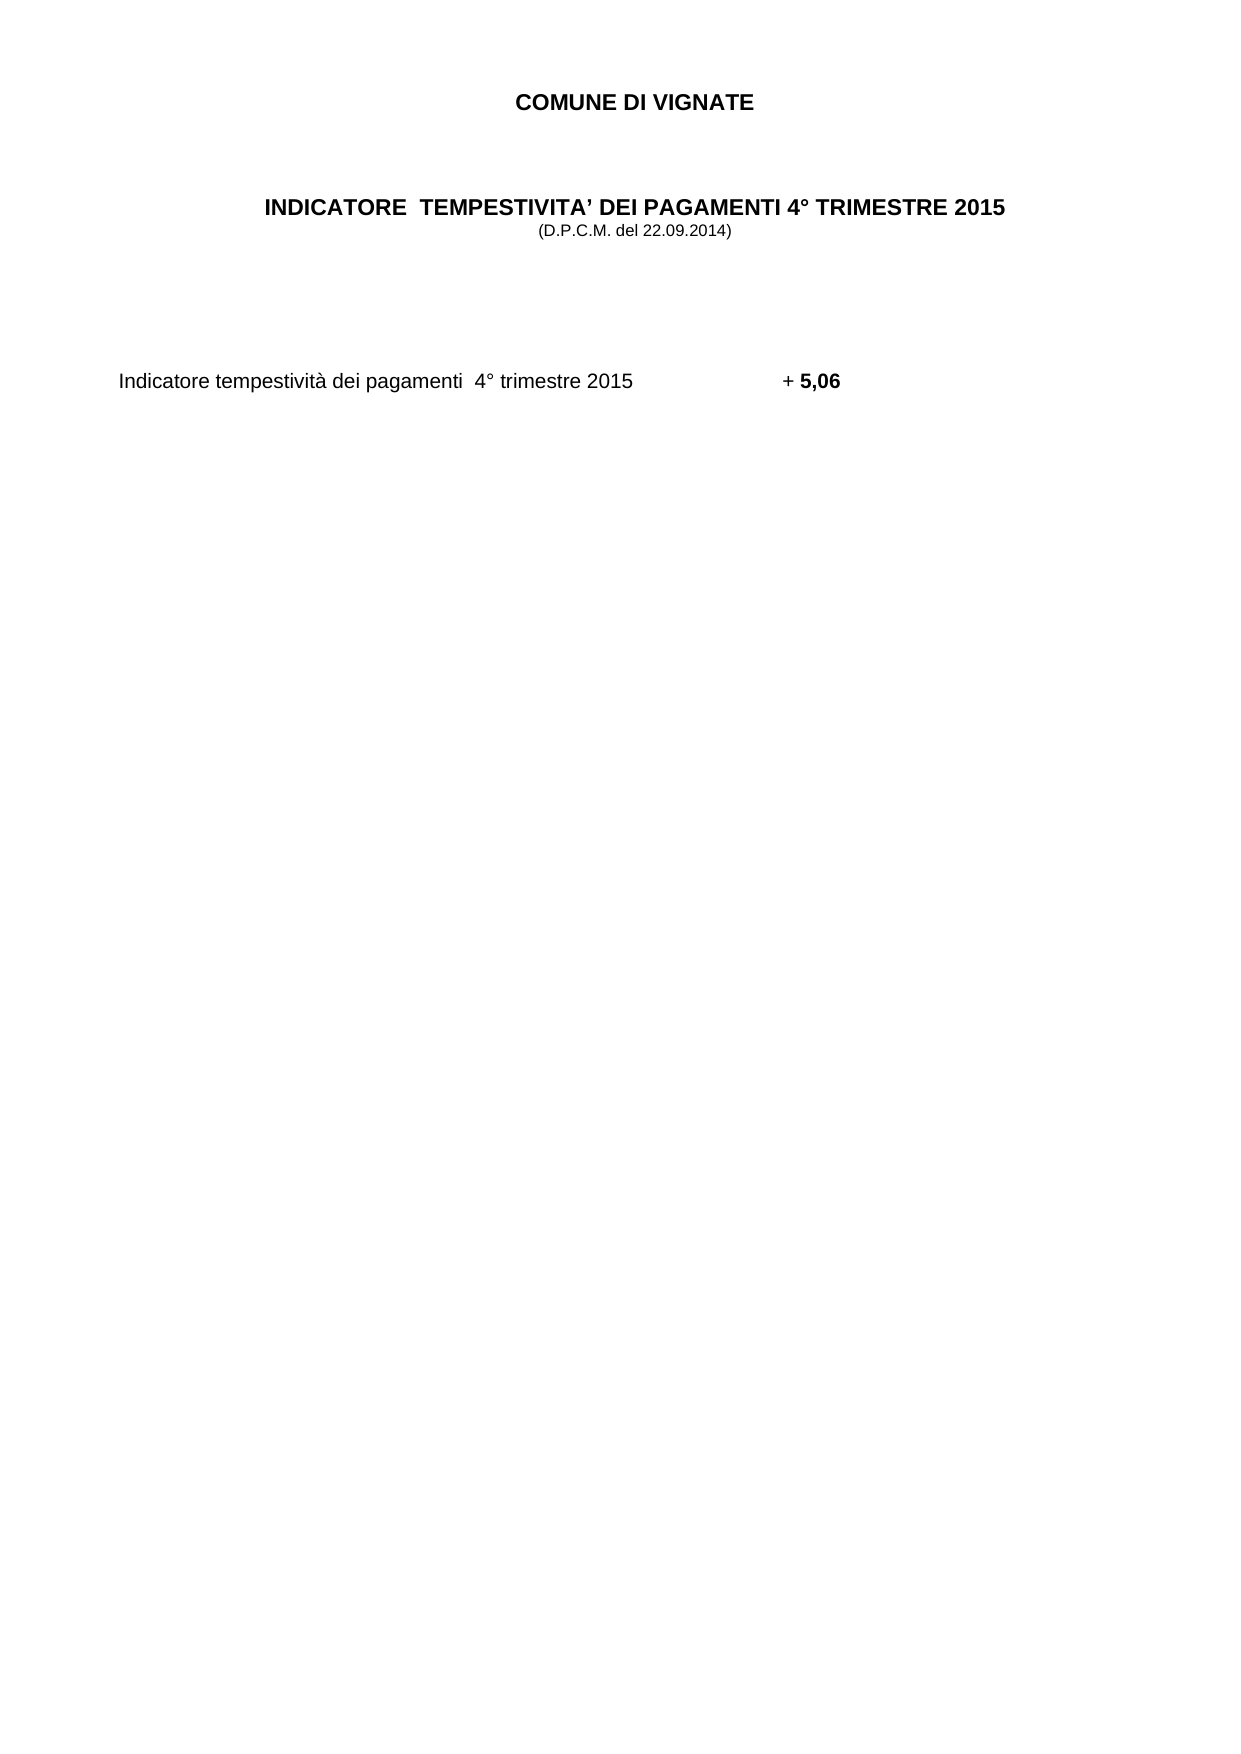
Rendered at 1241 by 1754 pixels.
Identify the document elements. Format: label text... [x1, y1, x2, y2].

text COMUNE DI VIGNATE [118, 89, 1152, 115]
text (D.P.C.M. del 22.09.2014) [118, 220, 1152, 239]
text Indicatore tempestività dei pagamenti 4° trimestre 2015 + 5,06 [118, 369, 1152, 393]
text INDICATORE TEMPESTIVITA’ DEI PAGAMENTI 4° TRIMESTRE 2015 [118, 194, 1152, 220]
